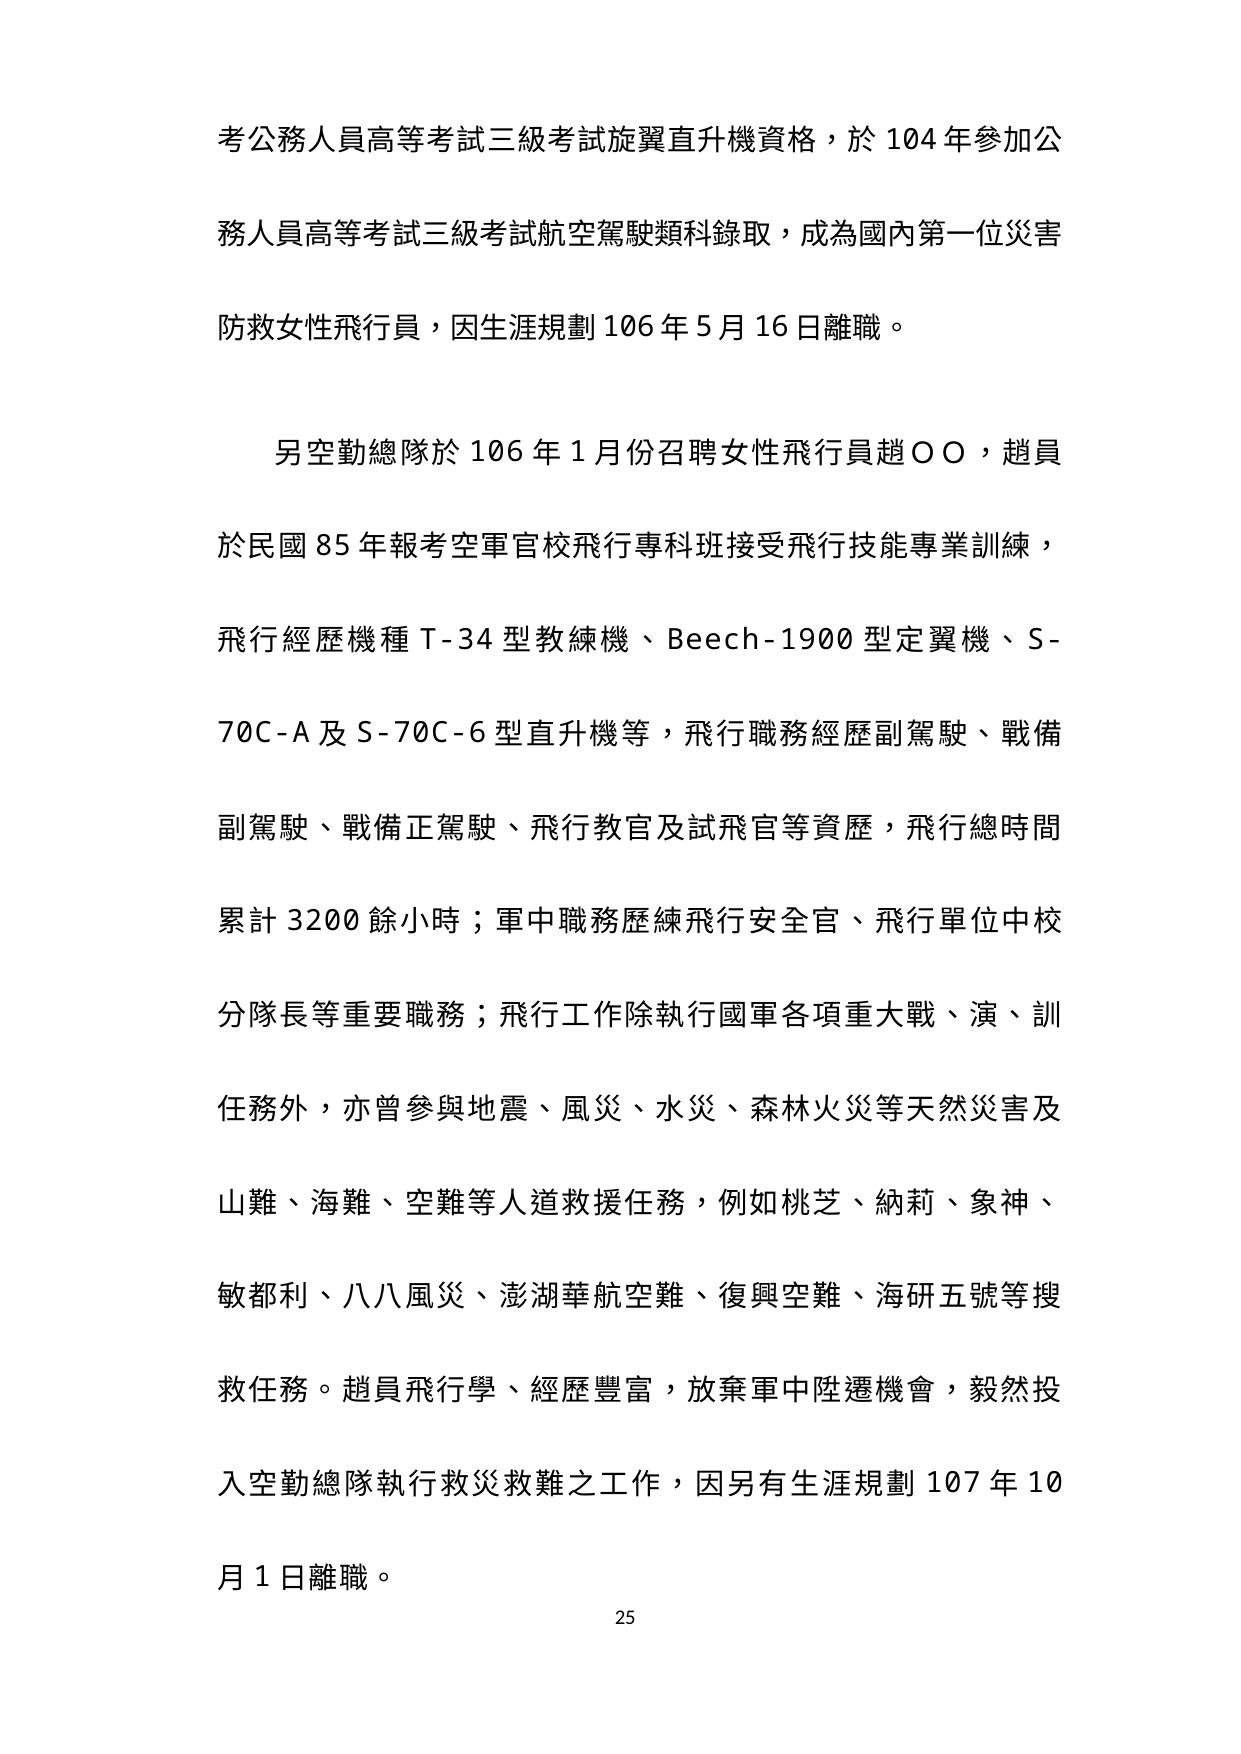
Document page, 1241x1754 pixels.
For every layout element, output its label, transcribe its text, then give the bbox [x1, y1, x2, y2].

text 另空勤總隊於106年1月份召聘女性飛行員趙ＯＯ，趙員於民國85年報考空軍官校飛行專科班接受飛行技能專業訓練，飛行經歷機種T-34型教練機、Beech-1900型定翼機、S-70C-A及S-70C-6型直升機等，飛行職務經歷副駕駛、戰備副駕駛、戰備正駕駛、飛行教官及試飛官等資歷，飛行總時間累計3200餘小時；軍中職務歷練飛行安全官、飛行單位中校分隊長等重要職務；飛行工作除執行國軍各項重大戰、演、訓任務外，亦曾參與地震、風災、水災、森林火災等天然災害及山難、海難、空難等人道救援任務，例如桃芝、納莉、象神、敏都利、八八風災、澎湖華航空難、復興空難、海研五號等搜救任務。趙員飛行學、經歷豐富，放棄軍中陞遷機會，毅然投入空勤總隊執行救災救難之工作，因另有生涯規劃107年10月1日離職。 [217, 409, 1063, 1596]
text 考公務人員高等考試三級考試旋翼直升機資格，於104年參加公務人員高等考試三級考試航空駕駛類科錄取，成為國內第一位災害防救女性飛行員，因生涯規劃106年5月16日離職。 [217, 96, 1063, 346]
